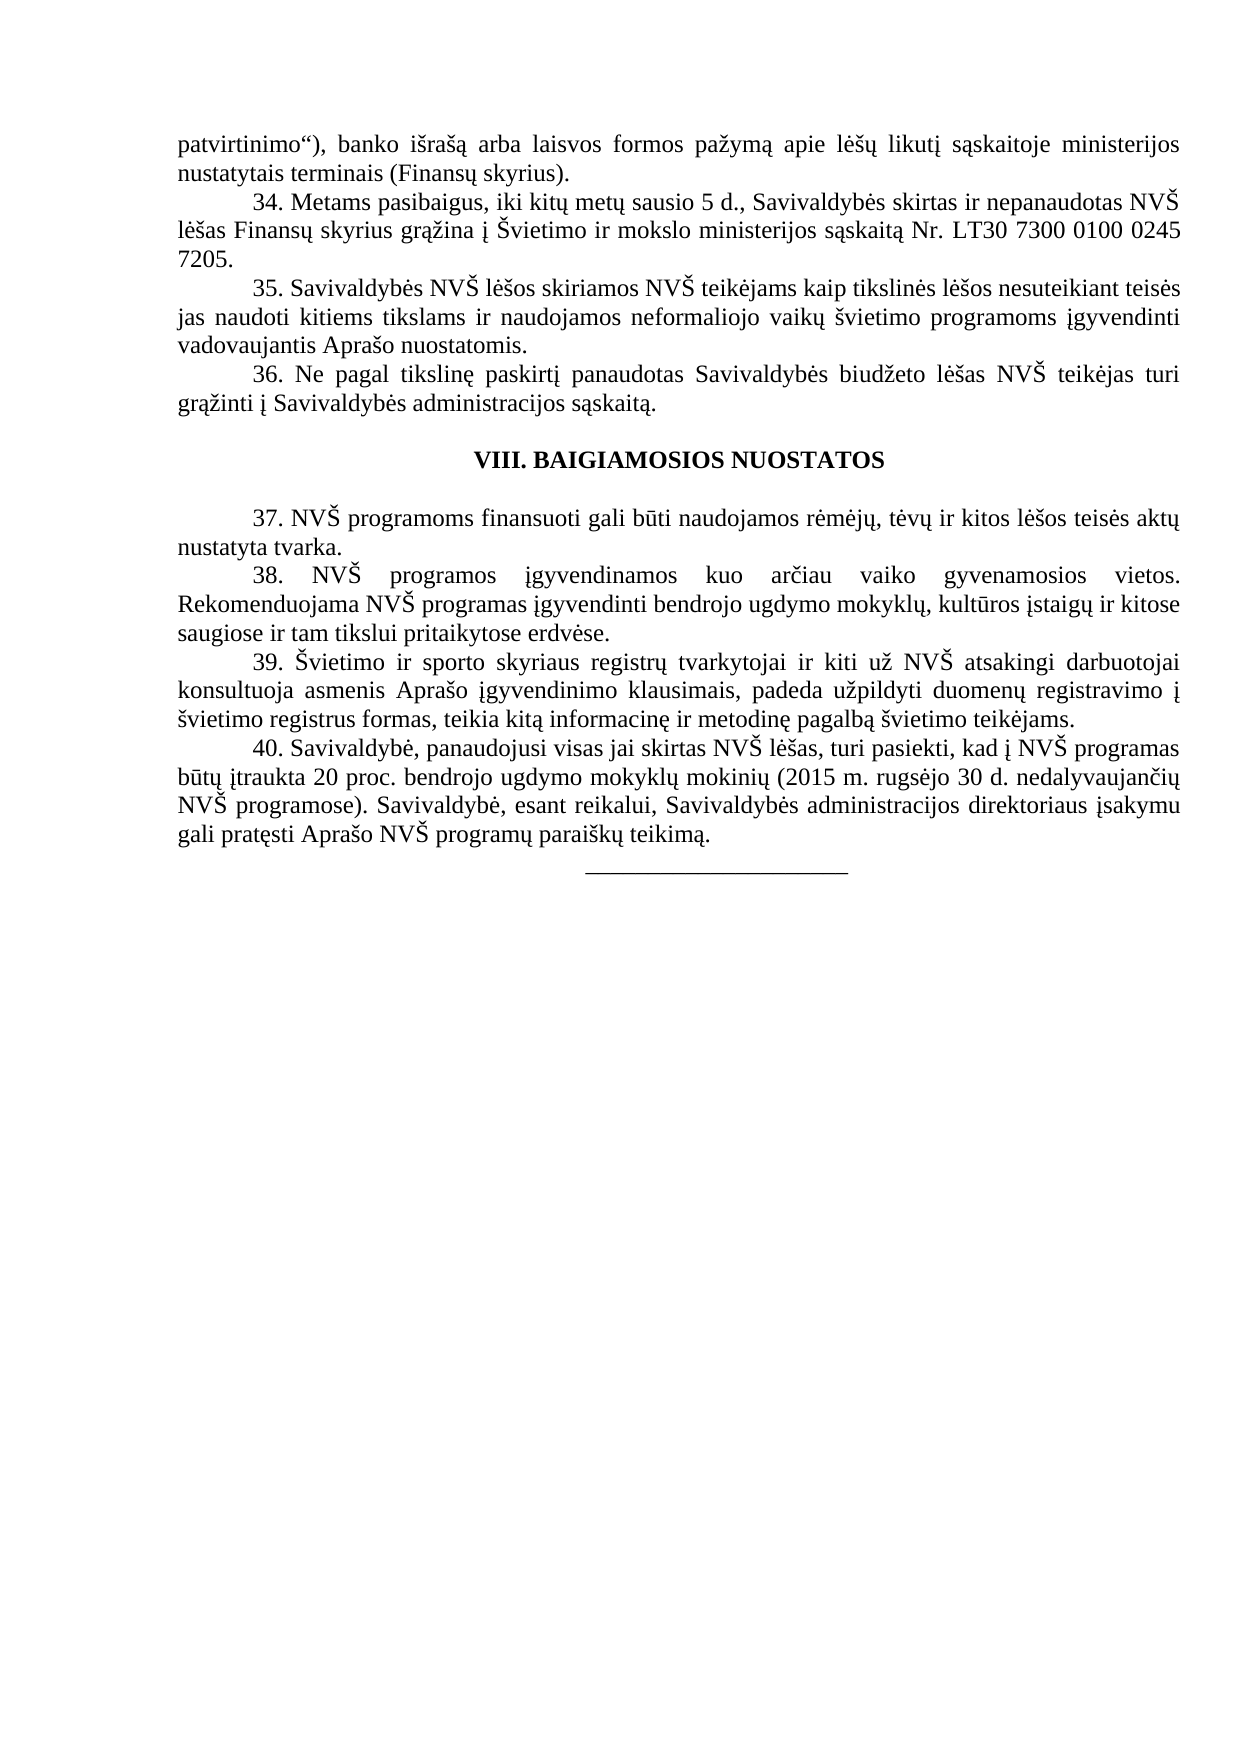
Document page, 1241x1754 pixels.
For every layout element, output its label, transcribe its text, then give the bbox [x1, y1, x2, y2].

text 34. Metams pasibaigus, iki kitų metų sausio 5 d., Savivaldybės skirtas ir nepanaudotas NVŠ lėšas Finansų skyrius grąžina į Švietimo ir mokslo ministerijos sąskaitą Nr. LT30 7300 0100 0245 7205. [177, 187, 1181, 273]
text 39. Švietimo ir sporto skyriaus registrų tvarkytojai ir kiti už NVŠ atsakingi darbuotojai konsultuoja asmenis Aprašo įgyvendinimo klausimais, padeda užpildyti duomenų registravimo į švietimo registrus formas, teikia kitą informacinę ir metodinę pagalbą švietimo teikėjams. [177, 647, 1181, 733]
text 36. Ne pagal tikslinę paskirtį panaudotas Savivaldybės biudžeto lėšas NVŠ teikėjas turi grąžinti į Savivaldybės administracijos sąskaitą. [177, 359, 1181, 417]
text VIII. BAIGIAMOSIOS NUOSTATOS [177, 445, 1181, 474]
text 35. Savivaldybės NVŠ lėšos skiriamos NVŠ teikėjams kaip tikslinės lėšos nesuteikiant teisės jas naudoti kitiems tikslams ir naudojamos neformaliojo vaikų švietimo programoms įgyvendinti vadovaujantis Aprašo nuostatomis. [177, 273, 1181, 359]
text _____________________ [177, 848, 1181, 877]
text 40. Savivaldybė, panaudojusi visas jai skirtas NVŠ lėšas, turi pasiekti, kad į NVŠ programas būtų įtraukta 20 proc. bendrojo ugdymo mokyklų mokinių (2015 m. rugsėjo 30 d. nedalyvaujančių NVŠ programose). Savivaldybė, esant reikalui, Savivaldybės administracijos direktoriaus įsakymu gali pratęsti Aprašo NVŠ programų paraiškų teikimą. [177, 733, 1181, 848]
text patvirtinimo“), banko išrašą arba laisvos formos pažymą apie lėšų likutį sąskaitoje ministerijos nustatytais terminais (Finansų skyrius). [177, 129, 1181, 187]
text 37. NVŠ programoms finansuoti gali būti naudojamos rėmėjų, tėvų ir kitos lėšos teisės aktų nustatyta tvarka. [177, 503, 1181, 560]
text 38. NVŠ programos įgyvendinamos kuo arčiau vaiko gyvenamosios vietos. Rekomenduojama NVŠ programas įgyvendinti bendrojo ugdymo mokyklų, kultūros įstaigų ir kitose saugiose ir tam tikslui pritaikytose erdvėse. [177, 560, 1181, 647]
